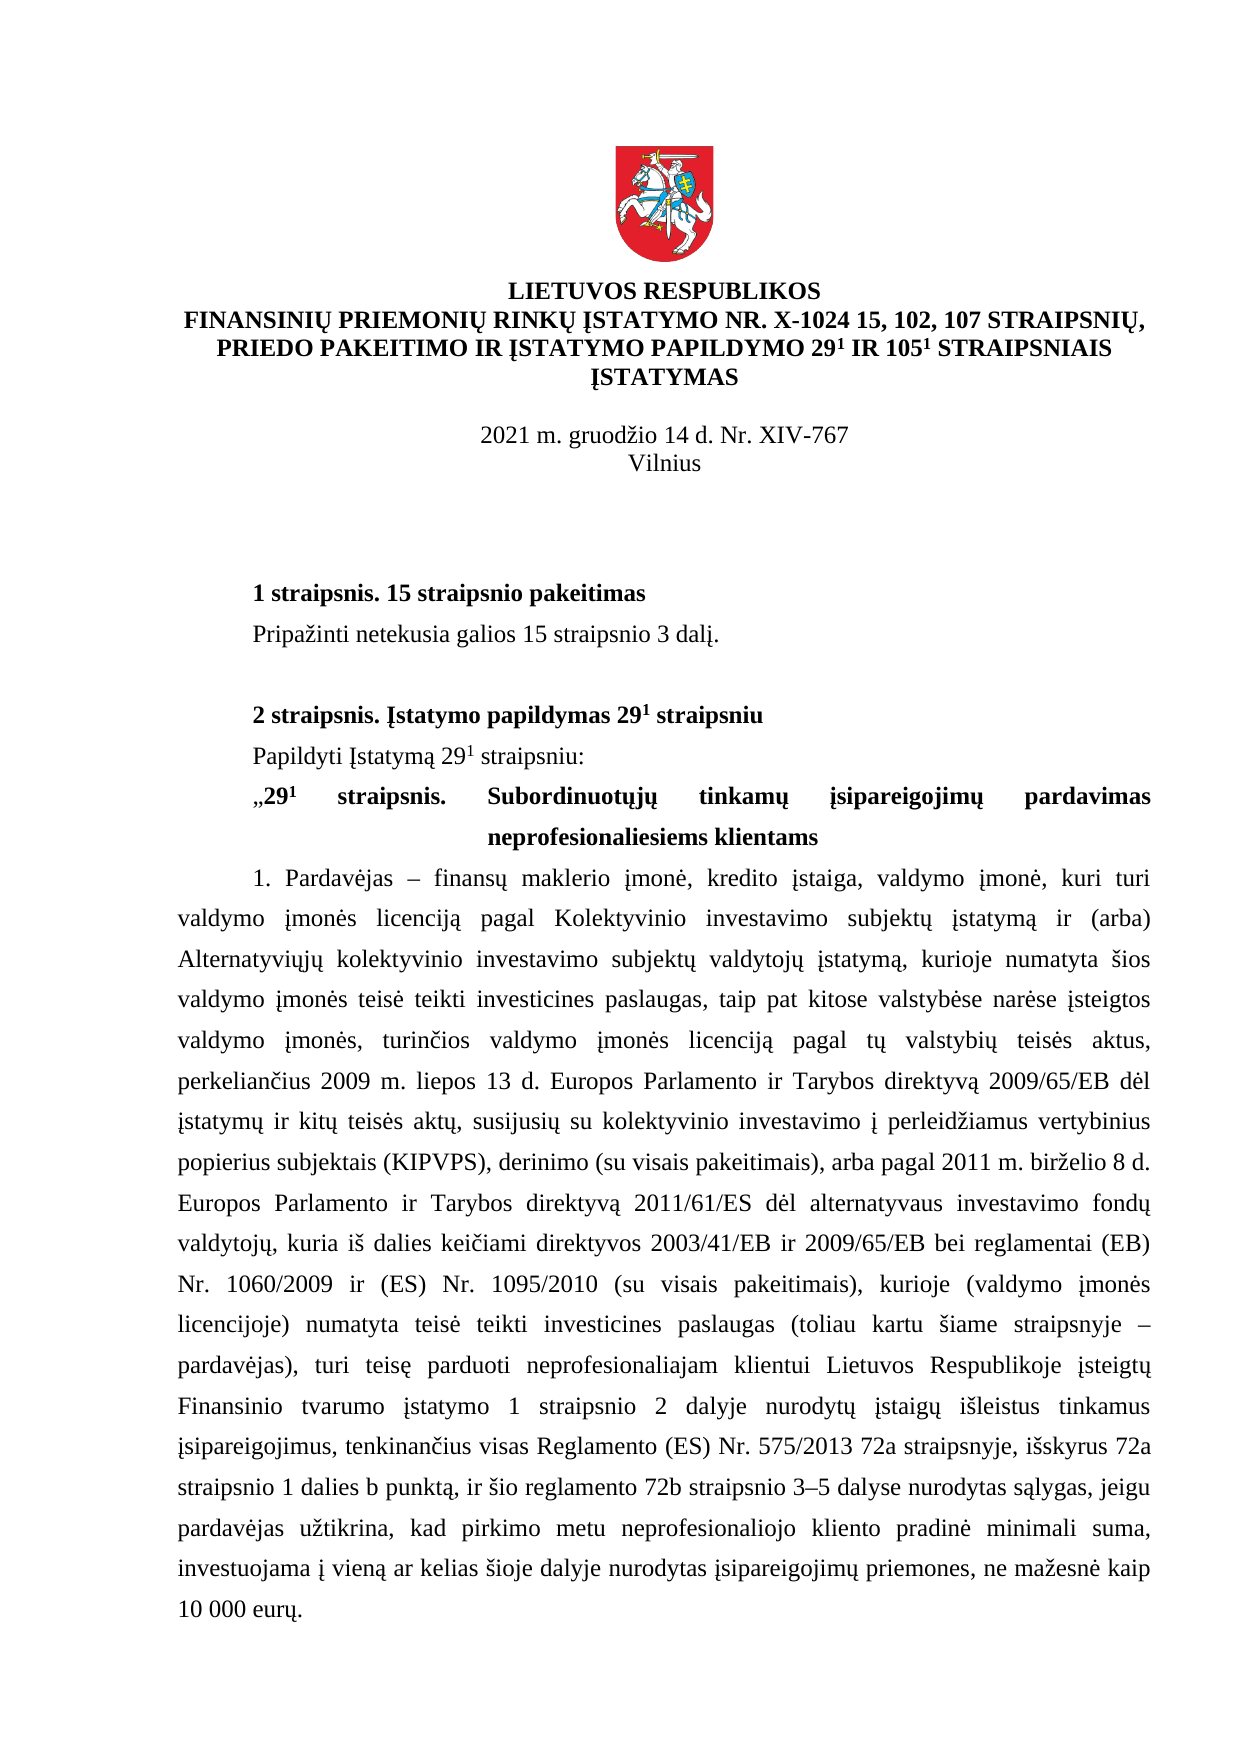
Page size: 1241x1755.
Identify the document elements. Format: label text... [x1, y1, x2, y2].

text Papildyti Įstatymą 291 straipsniu: [177, 729, 1152, 769]
text 1. Pardavėjas ‒ finansų maklerio įmonė, kredito įstaiga, valdymo įmonė, kuri turi valdymo įmonės licenciją pagal Kolektyvinio investavimo subjektų įstatymą ir (arba) Alternatyviųjų kolektyvinio investavimo subjektų valdytojų įstatymą, kurioje numatyta šios valdymo įmonės teisė teikti investicines paslaugas, taip pat kitose valstybėse narėse įsteigtos valdymo įmonės, turinčios valdymo įmonės licenciją pagal tų valstybių teisės aktus, perkeliančius 2009 m. liepos 13 d. Europos Parlamento ir Tarybos direktyvą 2009/65/EB dėl įstatymų ir kitų teisės aktų, susijusių su kolektyvinio investavimo į perleidžiamus vertybinius popierius subjektais (KIPVPS), derinimo (su visais pakeitimais), arba pagal 2011 m. birželio 8 d. Europos Parlamento ir Tarybos direktyvą 2011/61/ES dėl alternatyvaus investavimo fondų valdytojų, kuria iš dalies keičiami direktyvos 2003/41/EB ir 2009/65/EB bei reglamentai (EB) Nr. 1060/2009 ir (ES) Nr. 1095/2010 (su visais pakeitimais), kurioje (valdymo įmonės licencijoje) numatyta teisė teikti investicines paslaugas (toliau kartu šiame straipsnyje – pardavėjas), turi teisę parduoti neprofesionaliajam klientui Lietuvos Respublikoje įsteigtų Finansinio tvarumo įstatymo 1 straipsnio 2 dalyje nurodytų įstaigų išleistus tinkamus įsipareigojimus, tenkinančius visas Reglamento (ES) Nr. 575/2013 72a straipsnyje, išskyrus 72a straipsnio 1 dalies b punktą, ir šio reglamento 72b straipsnio 3–5 dalyse nurodytas sąlygas, jeigu pardavėjas užtikrina, kad pirkimo metu neprofesionaliojo kliento pradinė minimali suma, investuojama į vieną ar kelias šioje dalyje nurodytas įsipareigojimų priemones, ne mažesnė kaip 10 000 eurų. [177, 851, 1152, 1623]
text „291 straipsnis. Subordinuotųjų tinkamų įsipareigojimų pardavimas neprofesionaliesiems klientams [252, 769, 1152, 851]
text LIETUVOS RESPUBLIKOS [177, 276, 1152, 305]
text Pripažinti netekusia galios 15 straipsnio 3 dalį. [177, 607, 1152, 648]
text 1 straipsnis. 15 straipsnio pakeitimas [177, 566, 1152, 607]
text Vilnius [177, 448, 1152, 477]
text FINANSINIŲ PRIEMONIŲ RINKŲ ĮSTATYMO NR. X-1024 15, 102, 107 STRAIPSNIŲ, PRIEDO PAKEITIMO IR ĮSTATYMO PAPILDYMO 291 IR 1051 STRAIPSNIAIS [177, 305, 1152, 362]
text 2021 m. gruodžio 14 d. Nr. XIV-767 [177, 420, 1152, 448]
text 2 straipsnis. Įstatymo papildymas 291 straipsniu [177, 688, 1152, 729]
text ĮSTATYMAS [177, 362, 1152, 391]
